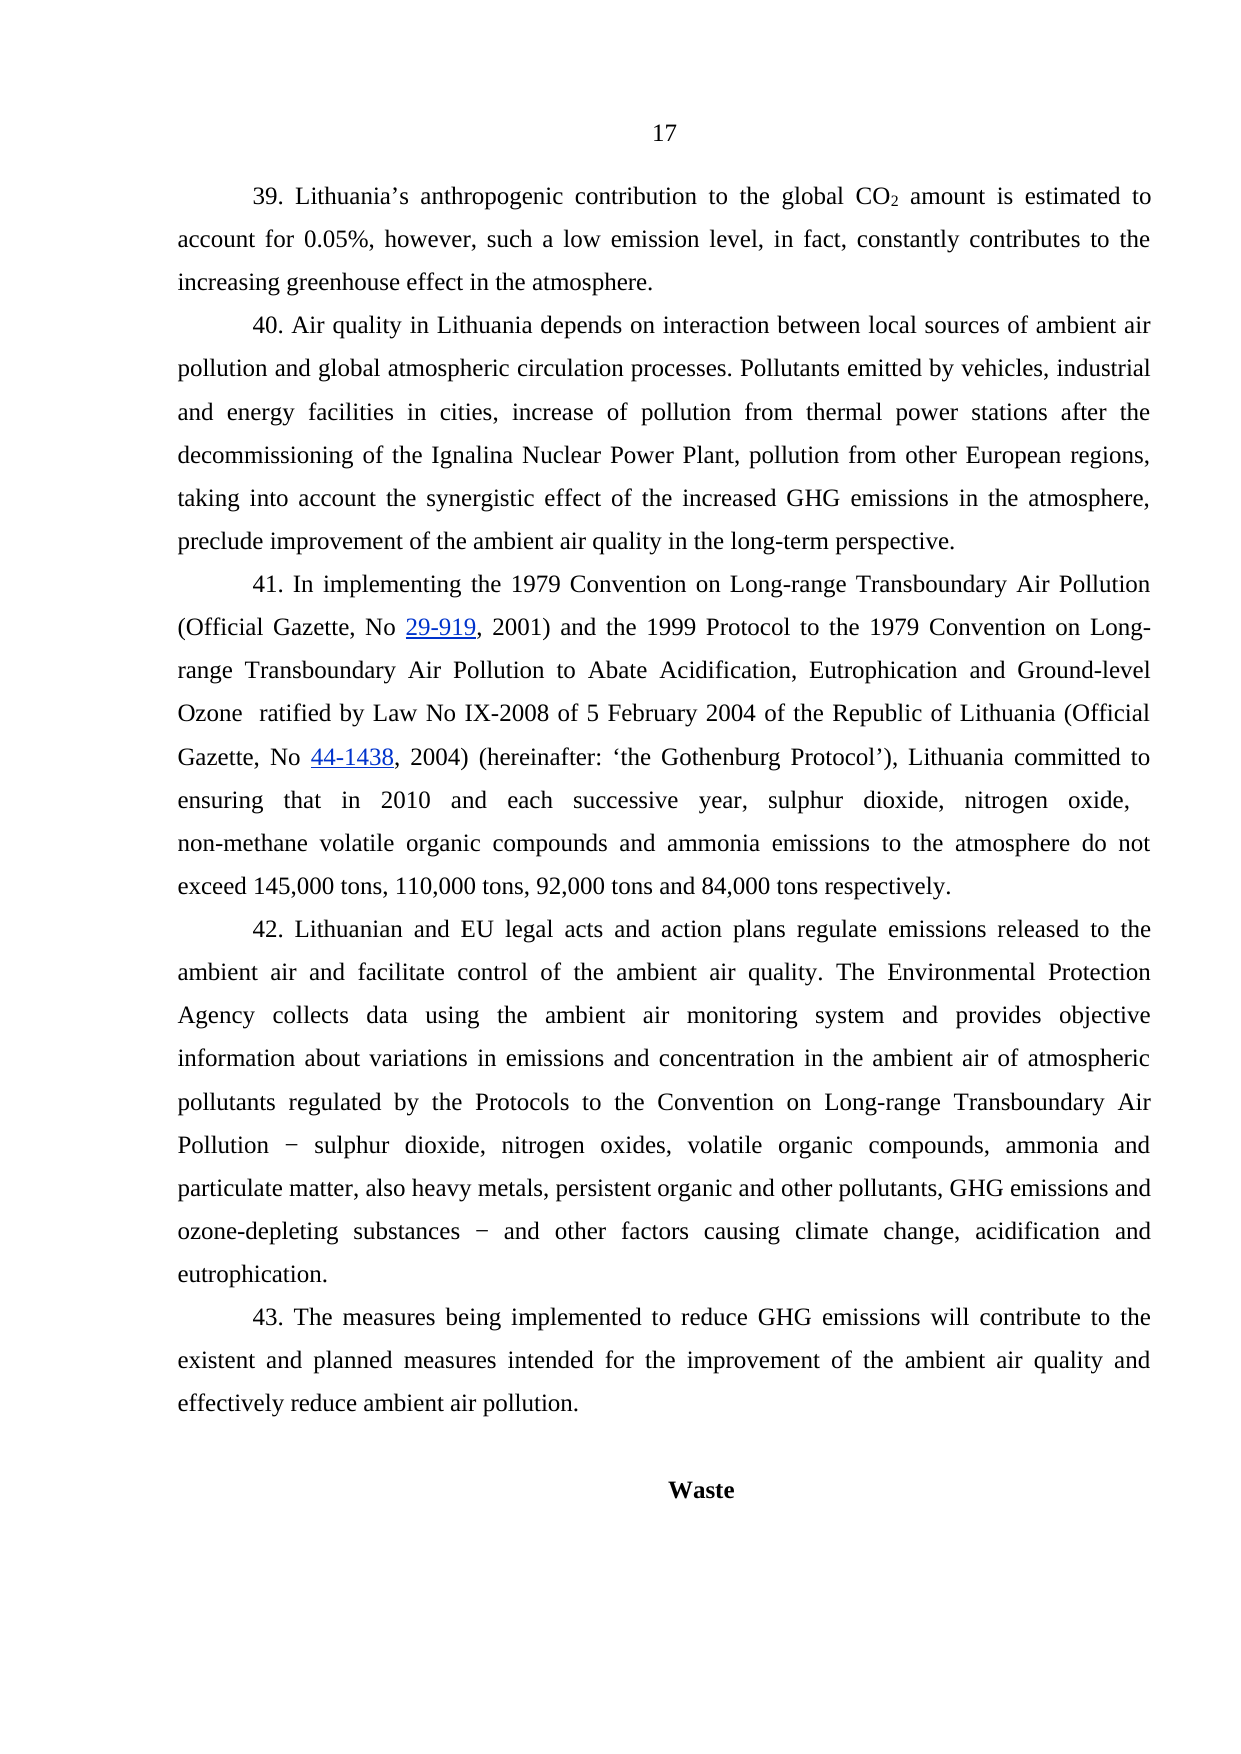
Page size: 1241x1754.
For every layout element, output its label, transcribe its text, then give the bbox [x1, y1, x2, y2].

text 41. In implementing the 1979 Convention on Long-range Transboundary Air Pollution (Official Gazette, No 29-919, 2001) and the 1999 Protocol to the 1979 Convention on Long-range Transboundary Air Pollution to Abate Acidification, Eutrophication and Ground-level Ozone ratified by Law No IX-2008 of 5 February 2004 of the Republic of Lithuania (Official Gazette, No 44-1438, 2004) (hereinafter: ‘the Gothenburg Protocol’), Lithuania committed to ensuring that in 2010 and each successive year, sulphur dioxide, nitrogen oxide, non-methane volatile organic compounds and ammonia emissions to the atmosphere do not exceed 145,000 tons, 110,000 tons, 92,000 tons and 84,000 tons respectively. [177, 569, 1152, 900]
text 42. Lithuanian and EU legal acts and action plans regulate emissions released to the ambient air and facilitate control of the ambient air quality. The Environmental Protection Agency collects data using the ambient air monitoring system and provides objective information about variations in emissions and concentration in the ambient air of atmospheric pollutants regulated by the Protocols to the Convention on Long-range Transboundary Air Pollution − sulphur dioxide, nitrogen oxides, volatile organic compounds, ammonia and particulate matter, also heavy metals, persistent organic and other pollutants, GHG emissions and ozone-depleting substances − and other factors causing climate change, acidification and eutrophication. [177, 914, 1152, 1288]
text 40. Air quality in Lithuania depends on interaction between local sources of ambient air pollution and global atmospheric circulation processes. Pollutants emitted by vehicles, industrial and energy facilities in cities, increase of pollution from thermal power stations after the decommissioning of the Ignalina Nuclear Power Plant, pollution from other European regions, taking into account the synergistic effect of the increased GHG emissions in the atmosphere, preclude improvement of the ambient air quality in the long-term perspective. [177, 310, 1152, 555]
text Waste [177, 1475, 1152, 1503]
text 39. Lithuania’s anthropogenic contribution to the global CO2 amount is estimated to account for 0.05%, however, such a low emission level, in fact, constantly contributes to the increasing greenhouse effect in the atmosphere. [177, 181, 1152, 296]
text 43. The measures being implemented to reduce GHG emissions will contribute to the existent and planned measures intended for the improvement of the ambient air quality and effectively reduce ambient air pollution. [177, 1302, 1152, 1417]
